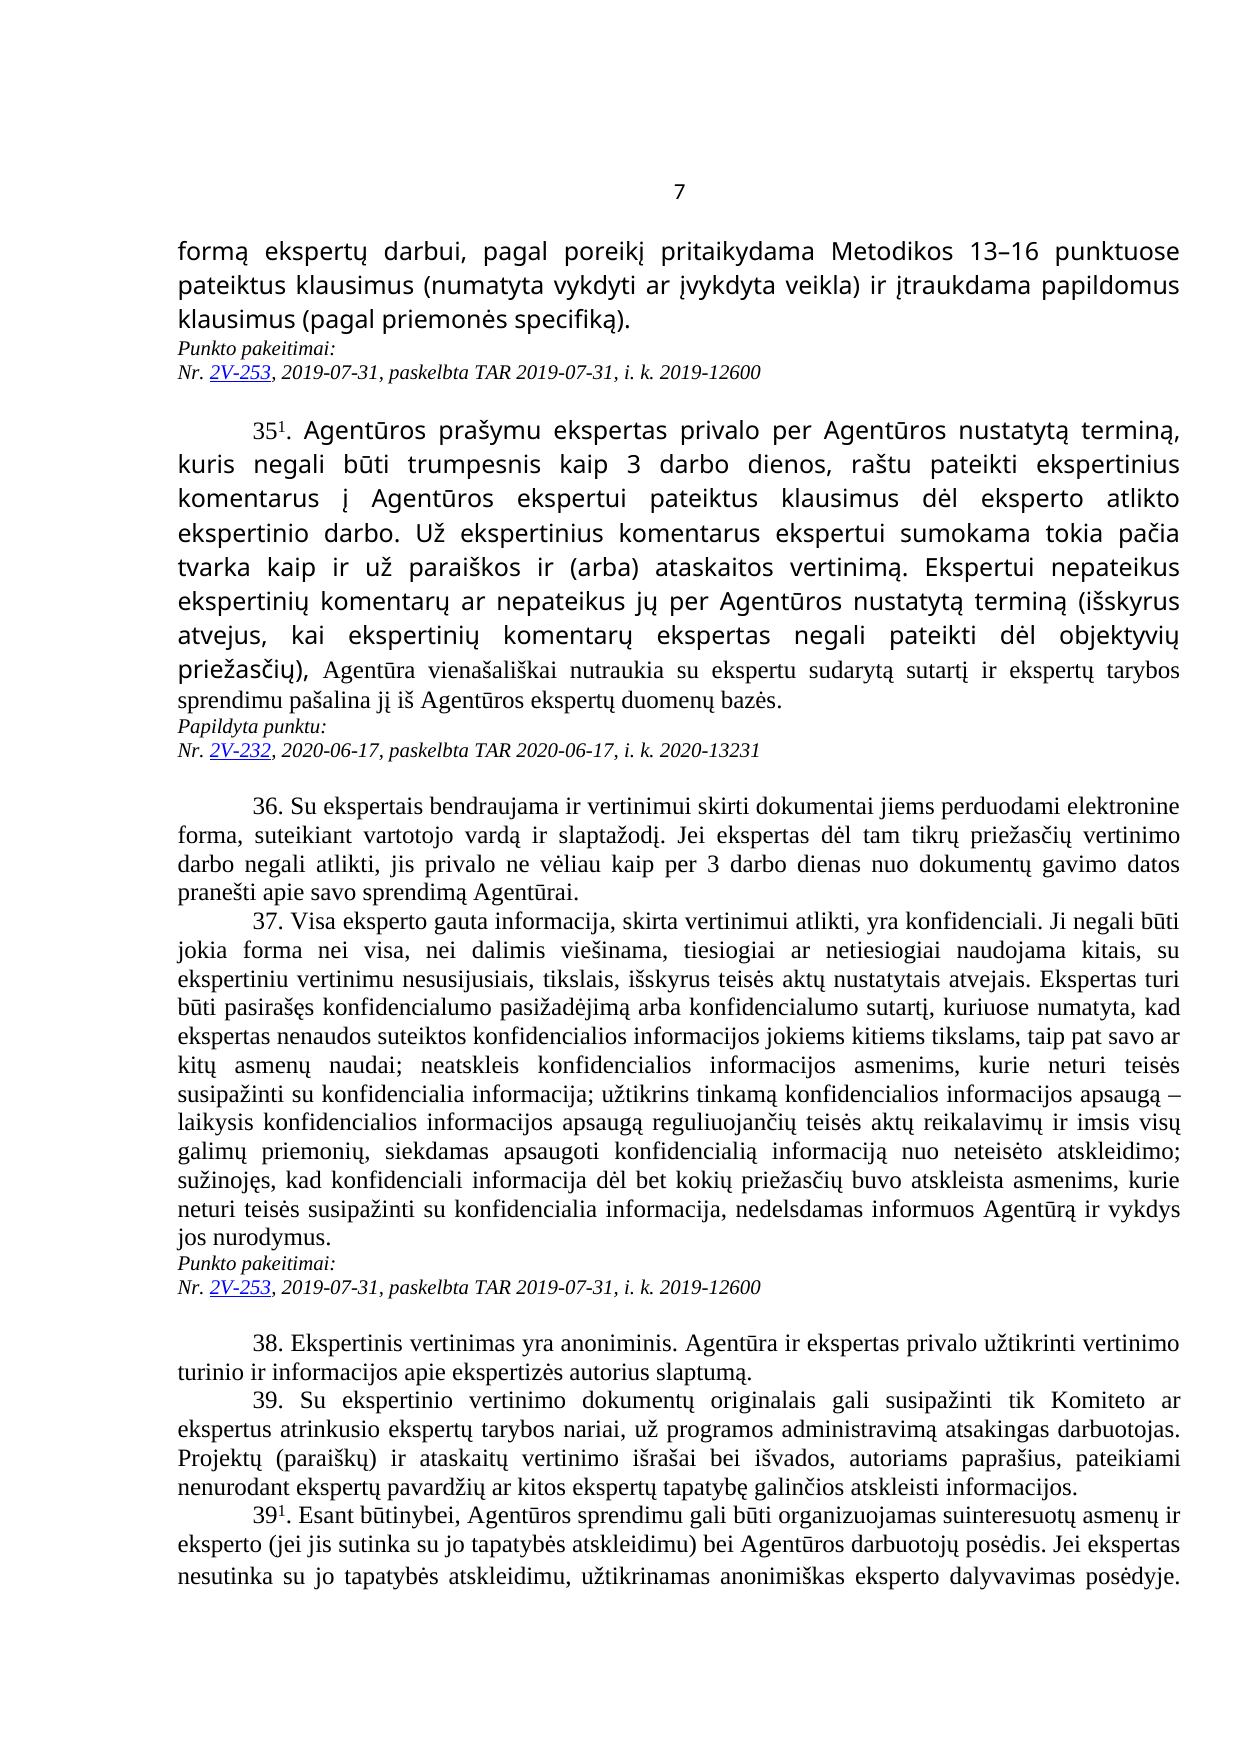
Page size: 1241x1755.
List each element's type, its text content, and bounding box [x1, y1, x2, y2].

text 38. Ekspertinis vertinimas yra anoniminis. Agentūra ir ekspertas privalo užtikrinti vertinimo turinio ir informacijos apie ekspertizės autorius slaptumą. [177, 1328, 1181, 1386]
text 39. Su ekspertinio vertinimo dokumentų originalais gali susipažinti tik Komiteto ar ekspertus atrinkusio ekspertų tarybos nariai, už programos administravimą atsakingas darbuotojas. Projektų (paraiškų) ir ataskaitų vertinimo išrašai bei išvados, autoriams paprašius, pateikiami nenurodant ekspertų pavardžių ar kitos ekspertų tapatybę galinčios atskleisti informacijos. [177, 1386, 1181, 1501]
text formą ekspertų darbui, pagal poreikį pritaikydama Metodikos 13–16 punktuose pateiktus klausimus (numatyta vykdyti ar įvykdyta veikla) ir įtraukdama papildomus klausimus (pagal priemonės specifiką). [177, 234, 1181, 336]
text Punkto pakeitimai: [177, 1251, 1181, 1275]
text Papildyta punktu: [177, 714, 1181, 738]
text Nr. 2V-232, 2020-06-17, paskelbta TAR 2020-06-17, i. k. 2020-13231 [177, 738, 1181, 762]
text Punkto pakeitimai: [177, 336, 1181, 360]
text 391. Esant būtinybei, Agentūros sprendimu gali būti organizuojamas suinteresuotų asmenų ir eksperto (jei jis sutinka su jo tapatybės atskleidimu) bei Agentūros darbuotojų posėdis. Jei ekspertas nesutinka su jo tapatybės atskleidimu, užtikrinamas anonimiškas eksperto dalyvavimas posėdyje. [177, 1501, 1181, 1592]
text 351. Agentūros prašymu ekspertas privalo per Agentūros nustatytą terminą, kuris negali būti trumpesnis kaip 3 darbo dienos, raštu pateikti ekspertinius komentarus į Agentūros ekspertui pateiktus klausimus dėl eksperto atlikto ekspertinio darbo. Už ekspertinius komentarus ekspertui sumokama tokia pačia tvarka kaip ir už paraiškos ir (arba) ataskaitos vertinimą. Ekspertui nepateikus ekspertinių komentarų ar nepateikus jų per Agentūros nustatytą terminą (išskyrus atvejus, kai ekspertinių komentarų ekspertas negali pateikti dėl objektyvių priežasčių), Agentūra vienašališkai nutraukia su ekspertu sudarytą sutartį ir ekspertų tarybos sprendimu pašalina jį iš Agentūros ekspertų duomenų bazės. [177, 413, 1181, 714]
text Nr. 2V-253, 2019-07-31, paskelbta TAR 2019-07-31, i. k. 2019-12600 [177, 1275, 1181, 1299]
text 36. Su ekspertais bendraujama ir vertinimui skirti dokumentai jiems perduodami elektronine forma, suteikiant vartotojo vardą ir slaptažodį. Jei ekspertas dėl tam tikrų priežasčių vertinimo darbo negali atlikti, jis privalo ne vėliau kaip per 3 darbo dienas nuo dokumentų gavimo datos pranešti apie savo sprendimą Agentūrai. [177, 791, 1181, 906]
text Nr. 2V-253, 2019-07-31, paskelbta TAR 2019-07-31, i. k. 2019-12600 [177, 360, 1181, 384]
text 37. Visa eksperto gauta informacija, skirta vertinimui atlikti, yra konfidenciali. Ji negali būti jokia forma nei visa, nei dalimis viešinama, tiesiogiai ar netiesiogiai naudojama kitais, su ekspertiniu vertinimu nesusijusiais, tikslais, išskyrus teisės aktų nustatytais atvejais. Ekspertas turi būti pasirašęs konfidencialumo pasižadėjimą arba konfidencialumo sutartį, kuriuose numatyta, kad ekspertas nenaudos suteiktos konfidencialios informacijos jokiems kitiems tikslams, taip pat savo ar kitų asmenų naudai; neatskleis konfidencialios informacijos asmenims, kurie neturi teisės susipažinti su konfidencialia informacija; užtikrins tinkamą konfidencialios informacijos apsaugą – laikysis konfidencialios informacijos apsaugą reguliuojančių teisės aktų reikalavimų ir imsis visų galimų priemonių, siekdamas apsaugoti konfidencialią informaciją nuo neteisėto atskleidimo; sužinojęs, kad konfidenciali informacija dėl bet kokių priežasčių buvo atskleista asmenims, kurie neturi teisės susipažinti su konfidencialia informacija, nedelsdamas informuos Agentūrą ir vykdys jos nurodymus. [177, 906, 1181, 1251]
